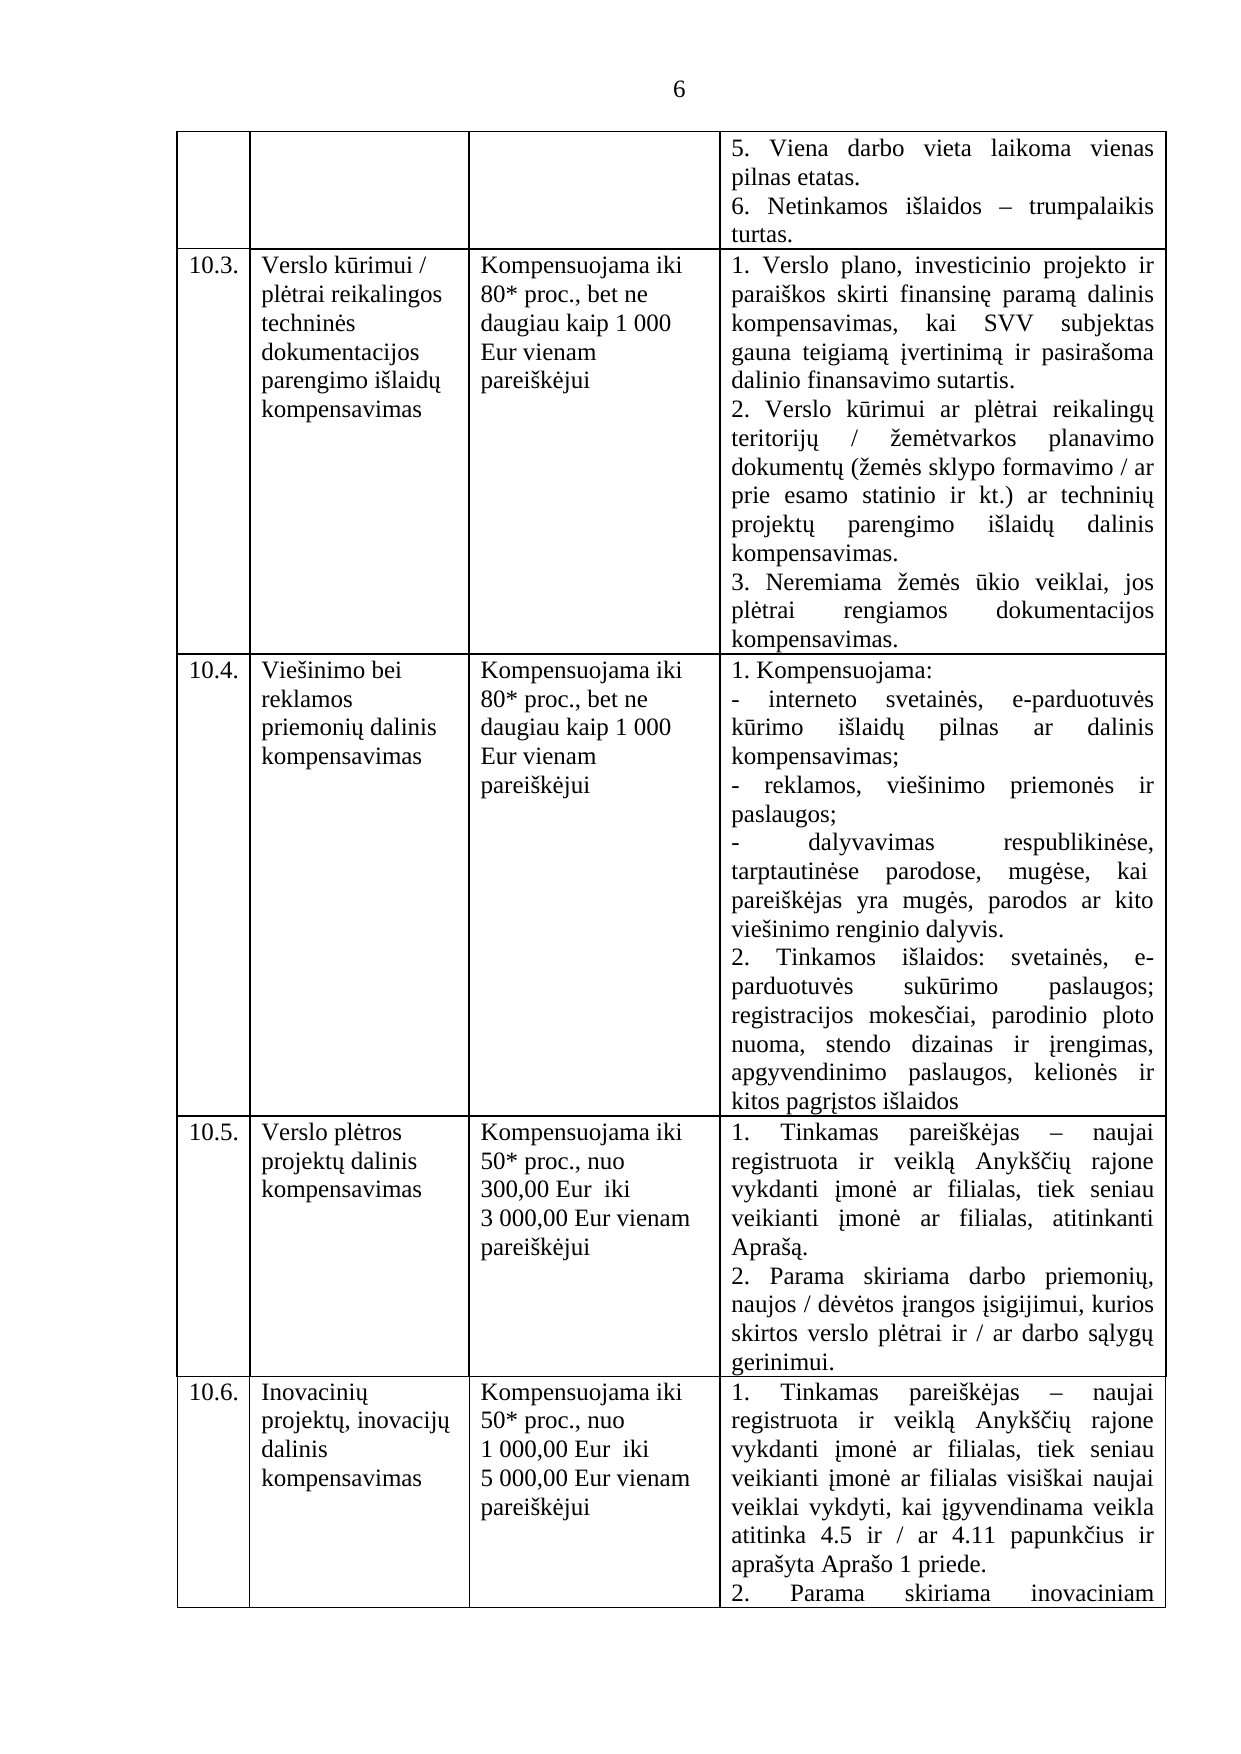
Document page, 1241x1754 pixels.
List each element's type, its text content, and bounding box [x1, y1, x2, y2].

table_cell Kompensuojama iki 50* proc., nuo 300,00 Eur iki 3 000,00 Eur vienam pareiškėjui [470, 1117, 719, 1376]
table_cell Kompensuojama iki 80* proc., bet ne daugiau kaip 1 000 Eur vienam pareiškėjui [470, 250, 719, 653]
table_cell Viešinimo bei reklamos priemonių dalinis kompensavimas [251, 655, 468, 1115]
table_cell Verslo kūrimui / plėtrai reikalingos techninės dokumentacijos parengimo išlaidų kompensavimas [251, 250, 468, 653]
table_cell 10.6. [178, 1377, 249, 1607]
table_cell 1. Verslo plano, investicinio projekto ir paraiškos skirti finansinę paramą dalinis kompensavimas, kai SVV subjektas gauna teigiamą įvertinimą ir pasirašoma dalinio finansavimo sutartis. 2. Verslo kūrimui ar plėtrai reikalingų teritorijų / žemėtvarkos planavimo dokumentų (žemės sklypo formavimo / ar prie esamo statinio ir kt.) ar techninių projektų parengimo išlaidų dalinis kompensavimas. 3. Neremiama žemės ūkio veiklai, jos plėtrai rengiamos dokumentacijos kompensavimas. [721, 250, 1165, 653]
table_cell Kompensuojama iki 50* proc., nuo 1 000,00 Eur iki 5 000,00 Eur vienam pareiškėjui [470, 1377, 719, 1607]
table_cell Verslo plėtros projektų dalinis kompensavimas [251, 1117, 468, 1376]
table_cell [470, 132, 719, 248]
table_cell [178, 132, 249, 248]
table_cell 10.4. [178, 655, 249, 1115]
table_cell 5. Viena darbo vieta laikoma vienas pilnas etatas. 6. Netinkamos išlaidos – trumpalaikis turtas. [721, 132, 1165, 248]
table_cell 1. Tinkamas pareiškėjas – naujai registruota ir veiklą Anykščių rajone vykdanti įmonė ar filialas, tiek seniau veikianti įmonė ar filialas, atitinkanti Aprašą. 2. Parama skiriama darbo priemonių, naujos / dėvėtos įrangos įsigijimui, kurios skirtos verslo plėtrai ir / ar darbo sąlygų gerinimui. [721, 1117, 1165, 1376]
table_cell Kompensuojama iki 80* proc., bet ne daugiau kaip 1 000 Eur vienam pareiškėjui [470, 655, 719, 1115]
table_cell 10.5. [178, 1117, 249, 1376]
table_cell [251, 132, 468, 248]
table_cell 1. Kompensuojama: - interneto svetainės, e-parduotuvės kūrimo išlaidų pilnas ar dalinis kompensavimas; - reklamos, viešinimo priemonės ir paslaugos; - dalyvavimas respublikinėse, tarptautinėse parodose, mugėse, kai pareiškėjas yra mugės, parodos ar kito viešinimo renginio dalyvis. 2. Tinkamos išlaidos: svetainės, e-parduotuvės sukūrimo paslaugos; registracijos mokesčiai, parodinio ploto nuoma, stendo dizainas ir įrengimas, apgyvendinimo paslaugos, kelionės ir kitos pagrįstos išlaidos [721, 655, 1165, 1115]
table_cell Inovacinių projektų, inovacijų dalinis kompensavimas [250, 1377, 469, 1607]
table_cell 1. Tinkamas pareiškėjas – naujai registruota ir veiklą Anykščių rajone vykdanti įmonė ar filialas, tiek seniau veikianti įmonė ar filialas visiškai naujai veiklai vykdyti, kai įgyvendinama veikla atitinka 4.5 ir / ar 4.11 papunkčius ir aprašyta Aprašo 1 priede. 2. Parama skiriama inovaciniam [721, 1377, 1165, 1607]
table_cell 10.3. [178, 249, 249, 653]
